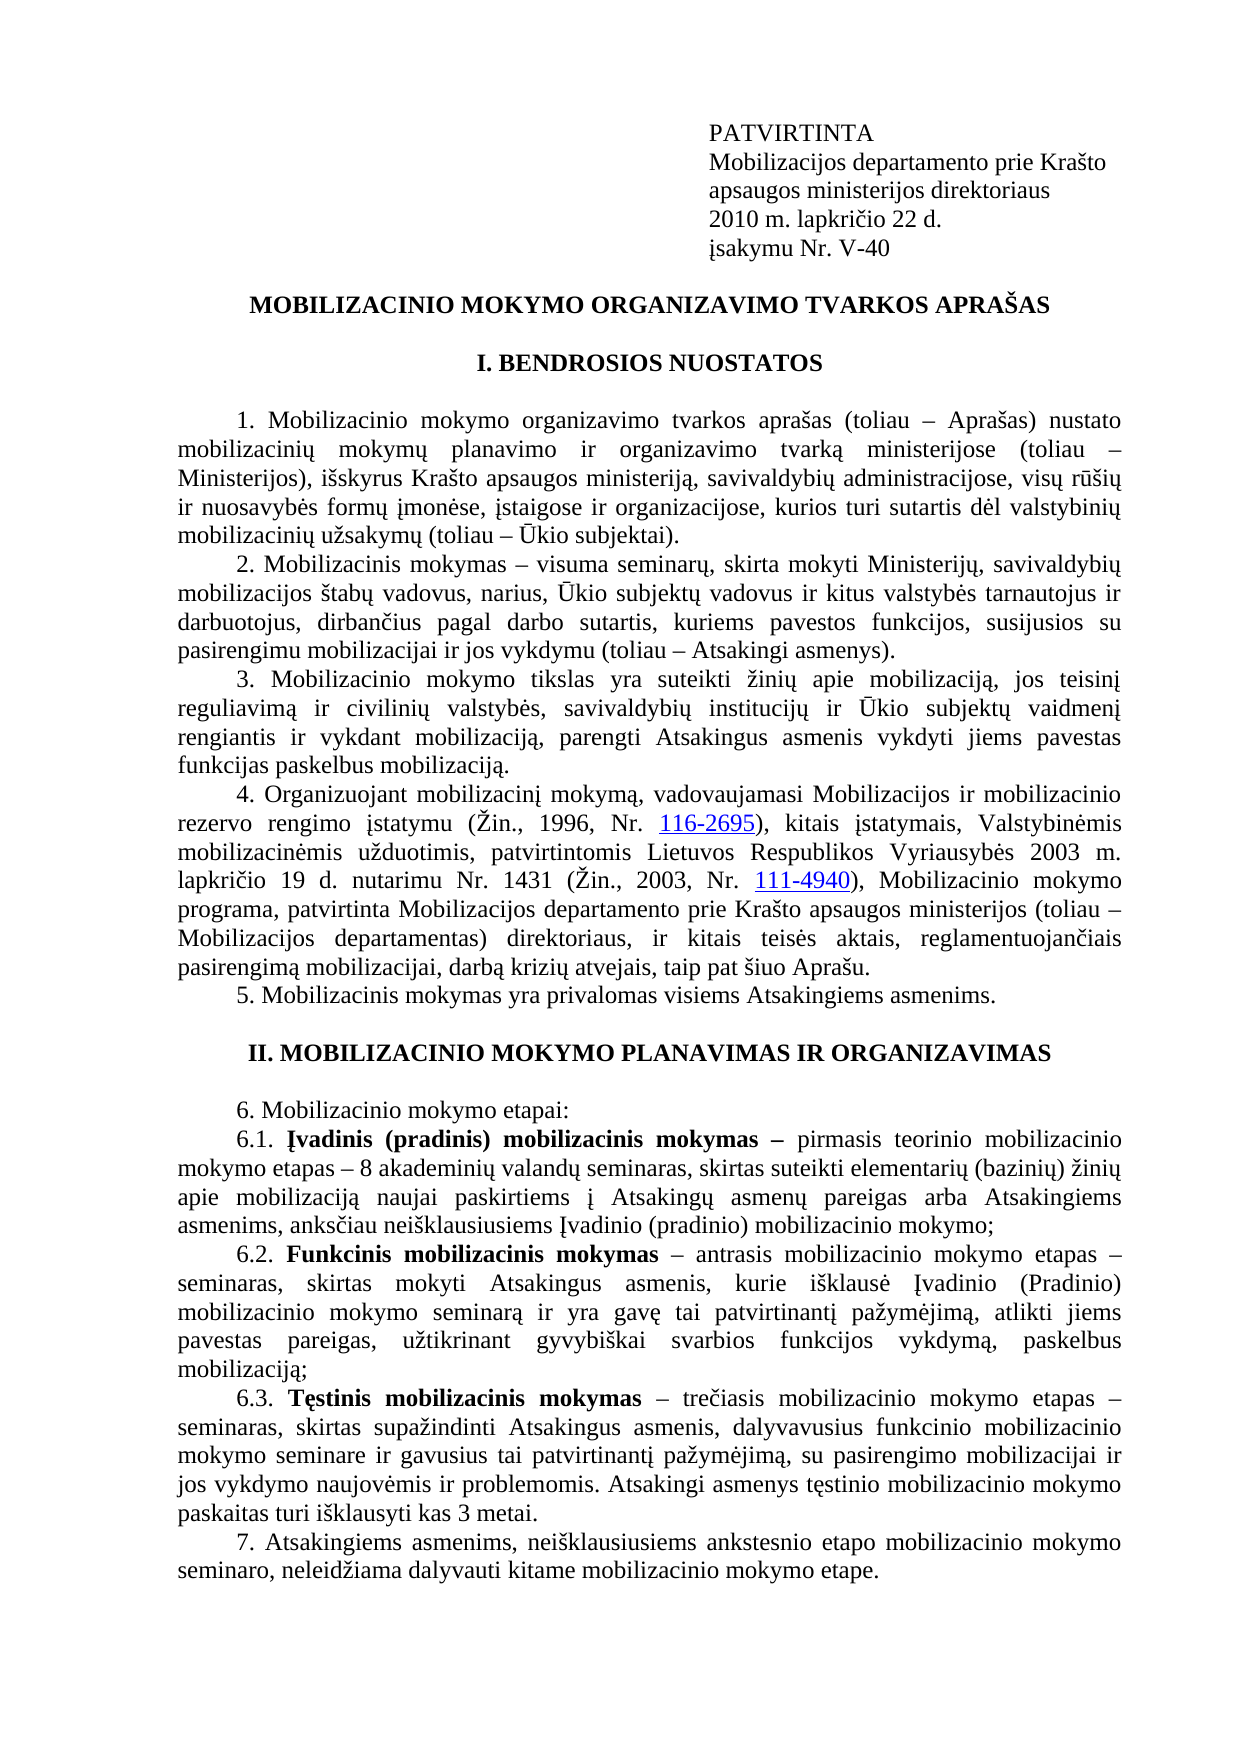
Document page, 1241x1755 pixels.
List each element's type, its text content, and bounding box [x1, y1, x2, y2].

text 6.1. Įvadinis (pradinis) mobilizacinis mokymas – pirmasis teorinio mobilizacinio mokymo etapas – 8 akademinių valandų seminaras, skirtas suteikti elementarių (bazinių) žinių apie mobilizaciją naujai paskirtiems į Atsakingų asmenų pareigas arba Atsakingiems asmenims, anksčiau neišklausiusiems Įvadinio (pradinio) mobilizacinio mokymo; [177, 1124, 1122, 1239]
text 2. Mobilizacinis mokymas – visuma seminarų, skirta mokyti Ministerijų, savivaldybių mobilizacijos štabų vadovus, narius, Ūkio subjektų vadovus ir kitus valstybės tarnautojus ir darbuotojus, dirbančius pagal darbo sutartis, kuriems pavestos funkcijos, susijusios su pasirengimu mobilizacijai ir jos vykdymu (toliau – Atsakingi asmenys). [177, 549, 1122, 664]
text 2010 m. lapkričio 22 d. [177, 204, 1122, 233]
text 4. Organizuojant mobilizacinį mokymą, vadovaujamasi Mobilizacijos ir mobilizacinio rezervo rengimo įstatymu (Žin., 1996, Nr. 116-2695), kitais įstatymais, Valstybinėmis mobilizacinėmis užduotimis, patvirtintomis Lietuvos Respublikos Vyriausybės 2003 m. lapkričio 19 d. nutarimu Nr. 1431 (Žin., 2003, Nr. 111-4940), Mobilizacinio mokymo programa, patvirtinta Mobilizacijos departamento prie Krašto apsaugos ministerijos (toliau – Mobilizacijos departamentas) direktoriaus, ir kitais teisės aktais, reglamentuojančiais pasirengimą mobilizacijai, darbą krizių atvejais, taip pat šiuo Aprašu. [177, 779, 1122, 981]
text Mobilizacijos departamento prie Krašto [177, 147, 1122, 176]
text 6.2. Funkcinis mobilizacinis mokymas – antrasis mobilizacinio mokymo etapas – seminaras, skirtas mokyti Atsakingus asmenis, kurie išklausė Įvadinio (Pradinio) mobilizacinio mokymo seminarą ir yra gavę tai patvirtinantį pažymėjimą, atlikti jiems pavestas pareigas, užtikrinant gyvybiškai svarbios funkcijos vykdymą, paskelbus mobilizaciją; [177, 1239, 1122, 1383]
text 6.3. Tęstinis mobilizacinis mokymas – trečiasis mobilizacinio mokymo etapas – seminaras, skirtas supažindinti Atsakingus asmenis, dalyvavusius funkcinio mobilizacinio mokymo seminare ir gavusius tai patvirtinantį pažymėjimą, su pasirengimo mobilizacijai ir jos vykdymo naujovėmis ir problemomis. Atsakingi asmenys tęstinio mobilizacinio mokymo paskaitas turi išklausyti kas 3 metai. [177, 1383, 1122, 1527]
text apsaugos ministerijos direktoriaus [177, 176, 1122, 204]
text MOBILIZACINIO MOKYMO ORGANIZAVIMO TVARKOS APRAŠAS [177, 291, 1122, 319]
text 7. Atsakingiems asmenims, neišklausiusiems ankstesnio etapo mobilizacinio mokymo seminaro, neleidžiama dalyvauti kitame mobilizacinio mokymo etape. [177, 1527, 1122, 1584]
text PATVIRTINTA [177, 118, 1122, 147]
text I. BENDROSIOS NUOSTATOS [177, 348, 1122, 377]
text 1. Mobilizacinio mokymo organizavimo tvarkos aprašas (toliau – Aprašas) nustato mobilizacinių mokymų planavimo ir organizavimo tvarką ministerijose (toliau – Ministerijos), išskyrus Krašto apsaugos ministeriją, savivaldybių administracijose, visų rūšių ir nuosavybės formų įmonėse, įstaigose ir organizacijose, kurios turi sutartis dėl valstybinių mobilizacinių užsakymų (toliau – Ūkio subjektai). [177, 406, 1122, 549]
text 6. Mobilizacinio mokymo etapai: [177, 1096, 1122, 1124]
text II. MOBILIZACINIO MOKYMO PLANAVIMAS IR ORGANIZAVIMAS [177, 1038, 1122, 1067]
text įsakymu Nr. V-40 [177, 233, 1122, 262]
text 5. Mobilizacinis mokymas yra privalomas visiems Atsakingiems asmenims. [177, 981, 1122, 1009]
text 3. Mobilizacinio mokymo tikslas yra suteikti žinių apie mobilizaciją, jos teisinį reguliavimą ir civilinių valstybės, savivaldybių institucijų ir Ūkio subjektų vaidmenį rengiantis ir vykdant mobilizaciją, parengti Atsakingus asmenis vykdyti jiems pavestas funkcijas paskelbus mobilizaciją. [177, 664, 1122, 779]
